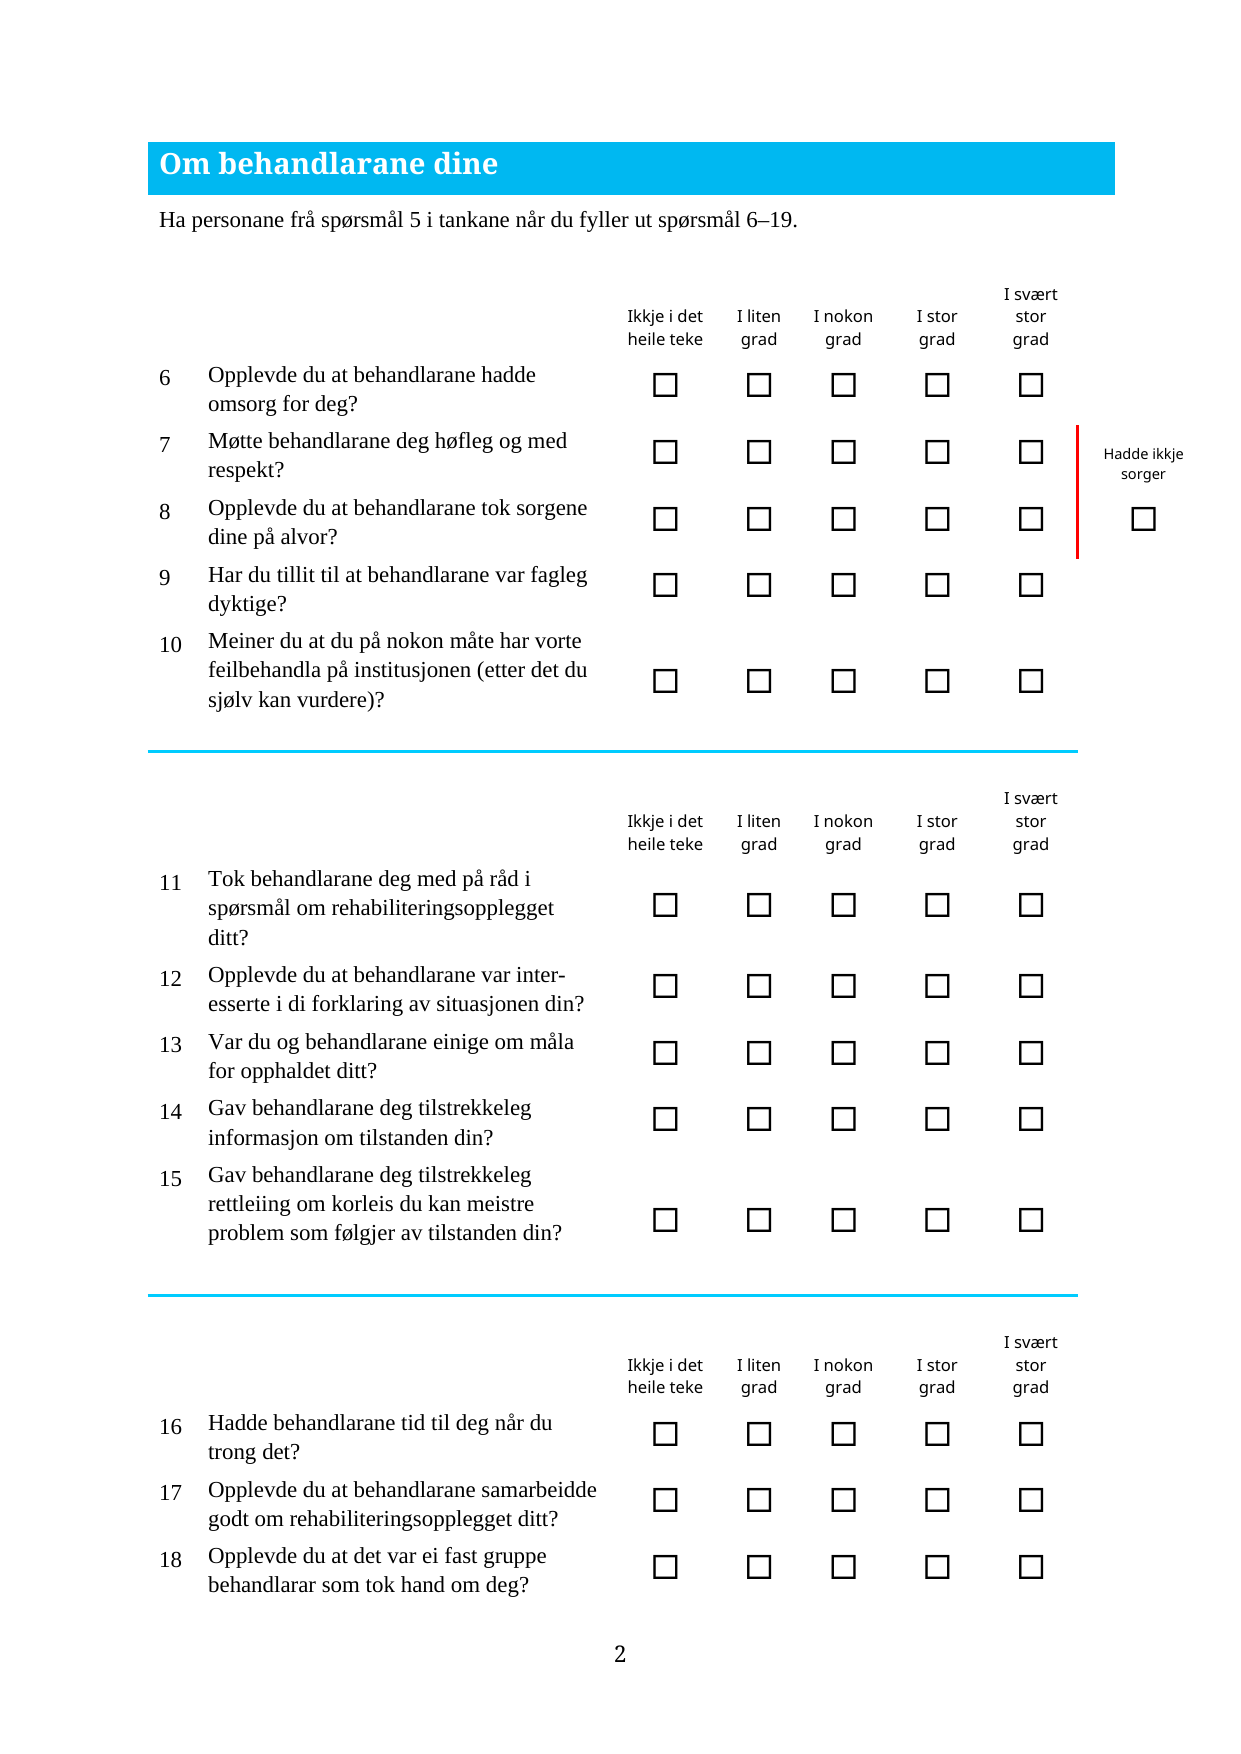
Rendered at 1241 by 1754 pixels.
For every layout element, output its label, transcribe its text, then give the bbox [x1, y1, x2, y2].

table_cell Meiner du at du på nokon måte har vorte feilbehandla på institusjonen (etter det du sjølv kan vurdere)? [197, 625, 609, 750]
table_cell  [721, 492, 796, 559]
table_cell  [796, 625, 890, 750]
table_header Ikkje i det heile teke [609, 787, 721, 863]
table_cell 10 [148, 625, 197, 750]
table_cell Ha personane frå spørsmål 5 i tankane når du fyller ut spørsmål 6–19. [148, 195, 1115, 248]
table_cell  [609, 559, 721, 625]
table_cell  [890, 492, 984, 559]
table_header [197, 282, 609, 359]
table_cell 11 [148, 863, 197, 959]
table_cell  [984, 359, 1078, 425]
table_cell  [890, 1026, 984, 1092]
table_cell 14 [148, 1093, 197, 1159]
table_cell  [609, 1093, 721, 1159]
table_cell Opplevde du at behandlarane hadde omsorg for deg? [197, 359, 609, 425]
table_cell Gav behandlarane deg tilstrekkeleg rettleiing om korleis du kan meistre problem som følgjer av tilstanden din? [197, 1159, 609, 1293]
table_cell  [890, 425, 984, 492]
table_cell  [609, 1540, 721, 1607]
table_cell  [721, 559, 796, 625]
table_header [148, 1331, 197, 1407]
table_header Ikkje i det heile teke [609, 1331, 721, 1407]
table_header I nokon grad [796, 282, 890, 359]
table_cell  [796, 1474, 890, 1540]
table_cell  [721, 1540, 796, 1607]
table_cell  [721, 959, 796, 1026]
table_cell  [890, 559, 984, 625]
table_header I stor grad [890, 1331, 984, 1407]
table_cell  [609, 359, 721, 425]
table_cell Opplevde du at behandlarane var inter-esserte i di forklaring av situasjonen din? [197, 959, 609, 1026]
table_cell  [609, 1474, 721, 1540]
table_cell Opplevde du at behandlarane tok sorgene dine på alvor? [197, 492, 609, 559]
table_cell Har du tillit til at behandlarane var fagleg dyktige? [197, 559, 609, 625]
table_cell  [890, 359, 984, 425]
table_cell  [721, 359, 796, 425]
table_cell Tok behandlarane deg med på råd i spørsmål om rehabiliteringsopplegget ditt? [197, 863, 609, 959]
table_cell 18 [148, 1540, 197, 1607]
table_header Om behandlarane dine [148, 142, 1115, 195]
table_cell  [796, 425, 890, 492]
table_cell  [609, 1159, 721, 1293]
table_cell [1078, 559, 1209, 625]
table_cell [1078, 359, 1209, 425]
table_cell  [721, 425, 796, 492]
table_header I nokon grad [796, 1331, 890, 1407]
table_header I svært stor grad [984, 282, 1078, 359]
table_cell  [984, 1026, 1078, 1092]
table_cell  [984, 1474, 1078, 1540]
table_header Ikkje i det heile teke [609, 282, 721, 359]
table_header [148, 787, 197, 863]
table_cell  [984, 492, 1076, 559]
table_header [1078, 282, 1209, 359]
table_cell  [796, 1407, 890, 1474]
table_cell  [984, 1159, 1078, 1293]
table_cell  [890, 625, 984, 750]
table_cell  [796, 1540, 890, 1607]
table_cell  [890, 1159, 984, 1293]
table_cell 9 [148, 559, 197, 625]
table_cell Hadde ikkje sorger [1079, 425, 1209, 492]
table_header I nokon grad [796, 787, 890, 863]
table_cell Hadde behandlarane tid til deg når du trong det? [197, 1407, 609, 1474]
table_cell  [984, 1407, 1078, 1474]
table_cell [1078, 625, 1209, 750]
table_cell  [984, 863, 1078, 959]
table_cell 12 [148, 959, 197, 1026]
table_cell 7 [148, 425, 197, 492]
table_cell  [890, 1474, 984, 1540]
table_header [197, 1331, 609, 1407]
table_header [197, 787, 609, 863]
table_cell  [796, 359, 890, 425]
table_cell  [796, 863, 890, 959]
table_cell 17 [148, 1474, 197, 1540]
table_cell 8 [148, 492, 197, 559]
table_header I stor grad [890, 787, 984, 863]
table_cell  [984, 959, 1078, 1026]
table_cell  [1079, 492, 1209, 559]
table_cell 13 [148, 1026, 197, 1092]
table_cell  [721, 1093, 796, 1159]
table_cell  [984, 625, 1078, 750]
table_cell  [721, 1474, 796, 1540]
table_cell  [609, 863, 721, 959]
table_cell  [890, 863, 984, 959]
table_cell  [721, 1159, 796, 1293]
table_cell Opplevde du at behandlarane samarbeidde godt om rehabiliteringsopplegget ditt? [197, 1474, 609, 1540]
table_cell  [890, 1407, 984, 1474]
table_cell  [609, 1407, 721, 1474]
table_cell Var du og behandlarane einige om måla for opphaldet ditt? [197, 1026, 609, 1092]
table_cell  [609, 959, 721, 1026]
table_cell  [796, 492, 890, 559]
table_cell  [721, 1026, 796, 1092]
table_cell 15 [148, 1159, 197, 1293]
table_cell  [984, 1540, 1078, 1607]
table_cell  [796, 1026, 890, 1092]
table_header I liten grad [721, 787, 796, 863]
table_cell  [796, 559, 890, 625]
table_cell Gav behandlarane deg tilstrekkeleg informasjon om tilstanden din? [197, 1093, 609, 1159]
table_cell Møtte behandlarane deg høfleg og med respekt? [197, 425, 609, 492]
table_header I svært stor grad [984, 1331, 1078, 1407]
table_header [148, 282, 197, 359]
table_cell  [984, 425, 1076, 492]
table_cell 6 [148, 359, 197, 425]
table_cell  [984, 559, 1078, 625]
table_cell  [796, 959, 890, 1026]
table_cell  [609, 1026, 721, 1092]
table_header I svært stor grad [984, 787, 1078, 863]
table_header I stor grad [890, 282, 984, 359]
table_cell  [796, 1159, 890, 1293]
table_header I liten grad [721, 1331, 796, 1407]
table_cell  [609, 425, 721, 492]
table_cell  [609, 625, 721, 750]
table_cell  [890, 1093, 984, 1159]
table_cell 16 [148, 1407, 197, 1474]
table_cell  [721, 625, 796, 750]
table_cell  [890, 1540, 984, 1607]
table_cell  [890, 959, 984, 1026]
table_cell  [984, 1093, 1078, 1159]
table_cell  [609, 492, 721, 559]
table_cell  [796, 1093, 890, 1159]
table_cell Opplevde du at det var ei fast gruppe behandlarar som tok hand om deg? [197, 1540, 609, 1607]
table_header I liten grad [721, 282, 796, 359]
table_cell  [721, 863, 796, 959]
table_cell  [721, 1407, 796, 1474]
